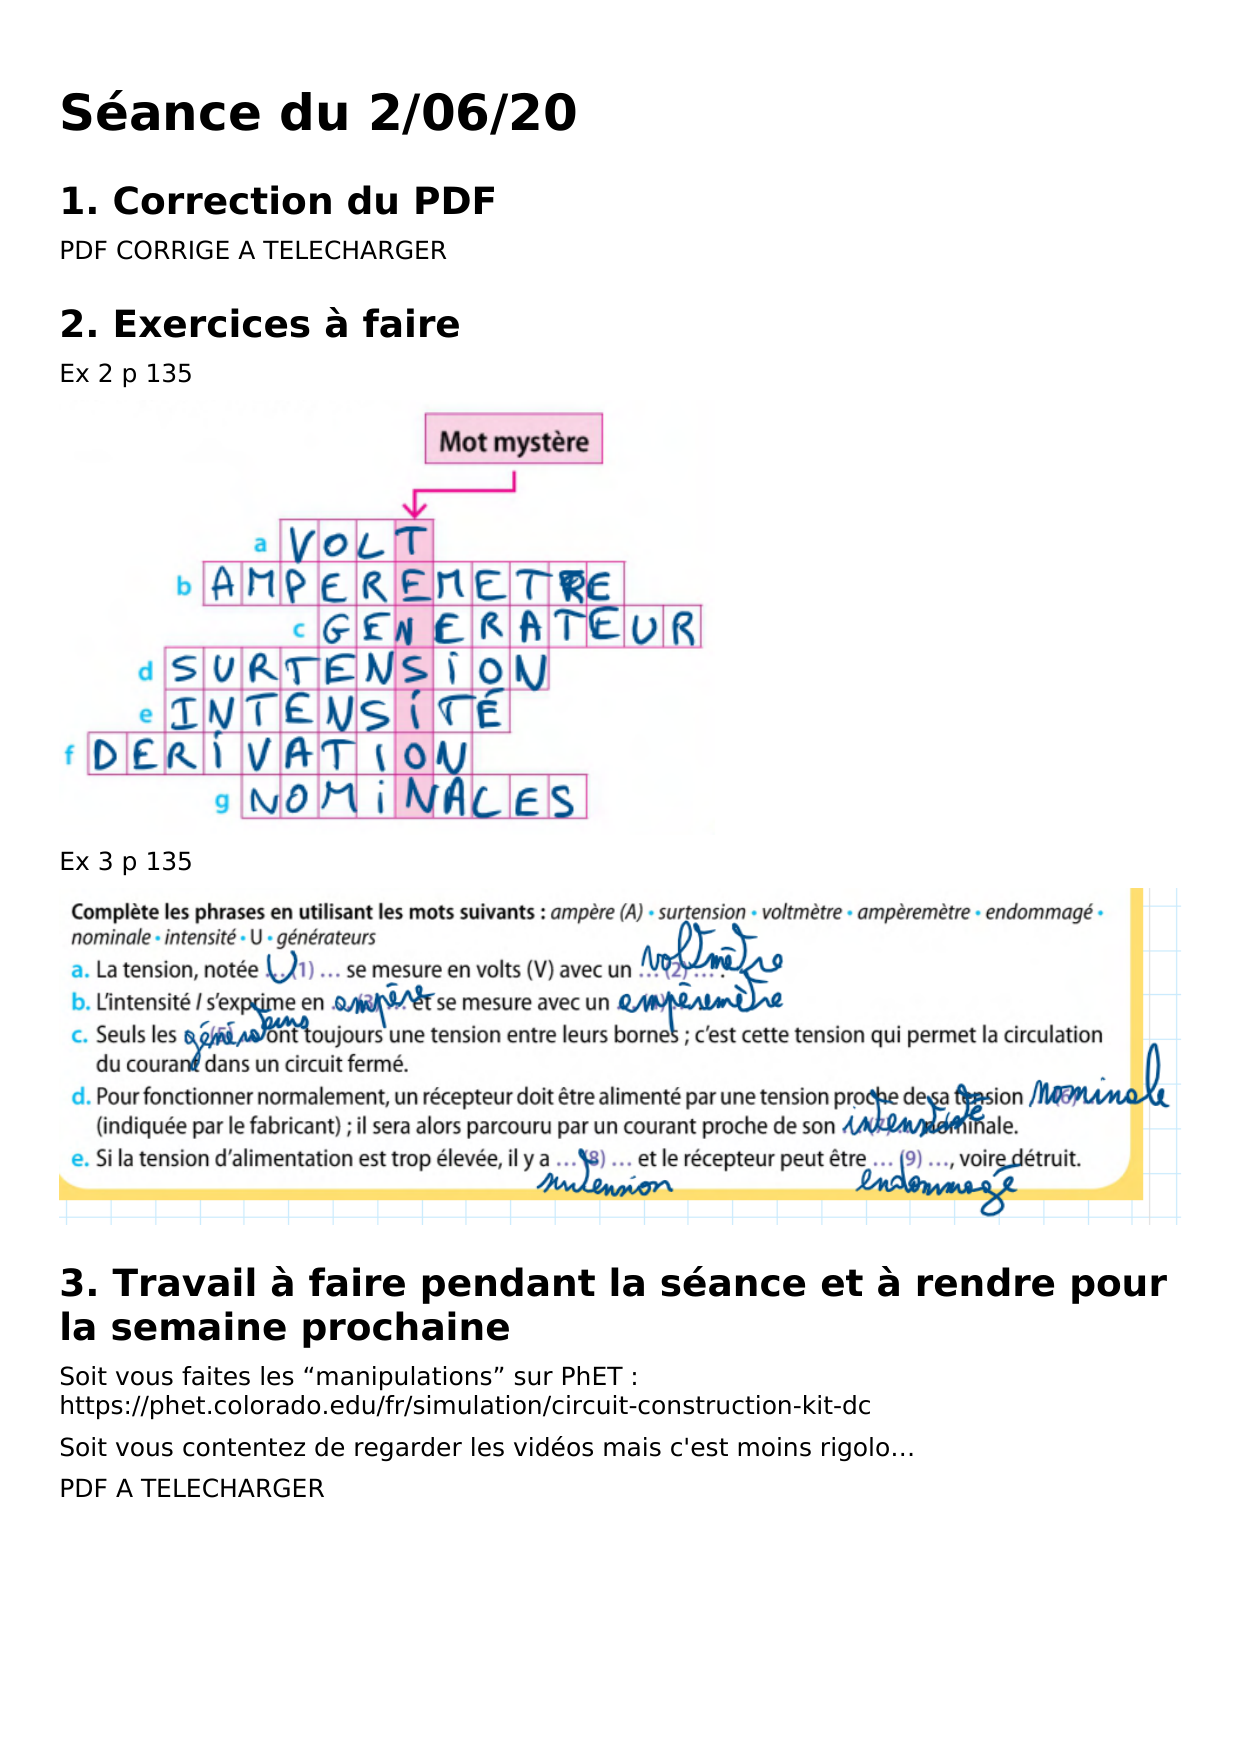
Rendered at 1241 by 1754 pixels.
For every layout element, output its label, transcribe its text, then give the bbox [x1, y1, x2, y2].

text Ex 2 p 135 [59, 359, 1181, 388]
picture [59, 888, 1182, 1225]
subtitle Séance du 2/06/20 [59, 84, 1181, 142]
text Soit vous contentez de regarder les vidéos mais c'est moins rigolo… [59, 1433, 1181, 1462]
subtitle 2. Exercices à faire [59, 303, 1181, 346]
text PDF CORRIGE A TELECHARGER [59, 236, 1181, 265]
text Soit vous faites les “manipulations” sur PhET : https://phet.colorado.edu/fr/simulation/circuit-construction-kit-dc [59, 1362, 1181, 1420]
picture [59, 400, 716, 835]
text PDF A TELECHARGER [59, 1474, 1181, 1503]
subtitle 3. Travail à faire pendant la séance et à rendre pour la semaine prochaine [59, 1262, 1181, 1349]
text Ex 3 p 135 [59, 847, 1181, 876]
subtitle 1. Correction du PDF [59, 180, 1181, 223]
